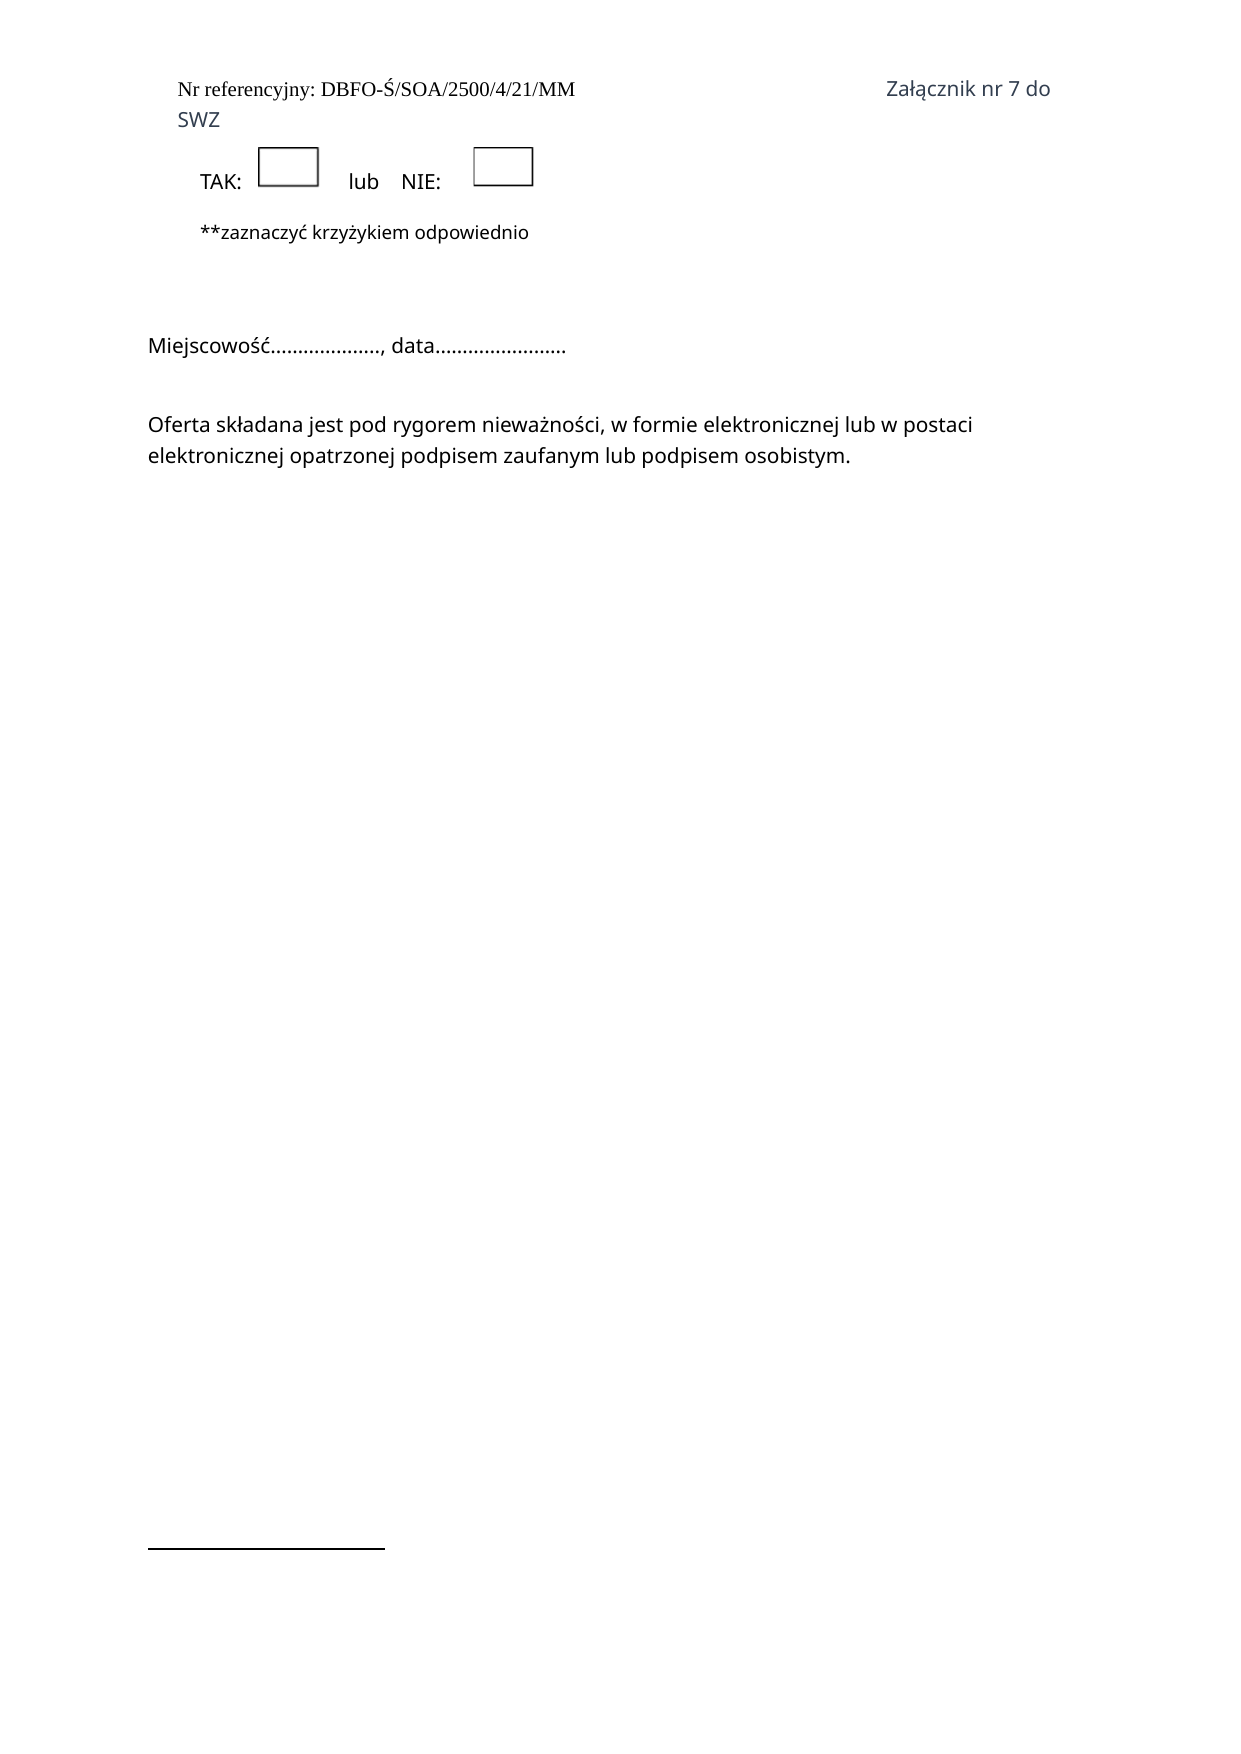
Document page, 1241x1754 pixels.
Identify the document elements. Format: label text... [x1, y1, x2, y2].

text Miejscowość……………….., data…………………… [148, 331, 1093, 359]
picture [473, 147, 537, 190]
text Oferta składana jest pod rygorem nieważności, w formie elektronicznej lub w postaci elektronicznej opatrzonej podpisem zaufanym lub podpisem osobistym. [148, 410, 1093, 469]
text TAK: lub NIE: [200, 148, 1093, 196]
text **zaznaczyć krzyżykiem odpowiednio [200, 219, 1093, 245]
picture [258, 147, 322, 190]
